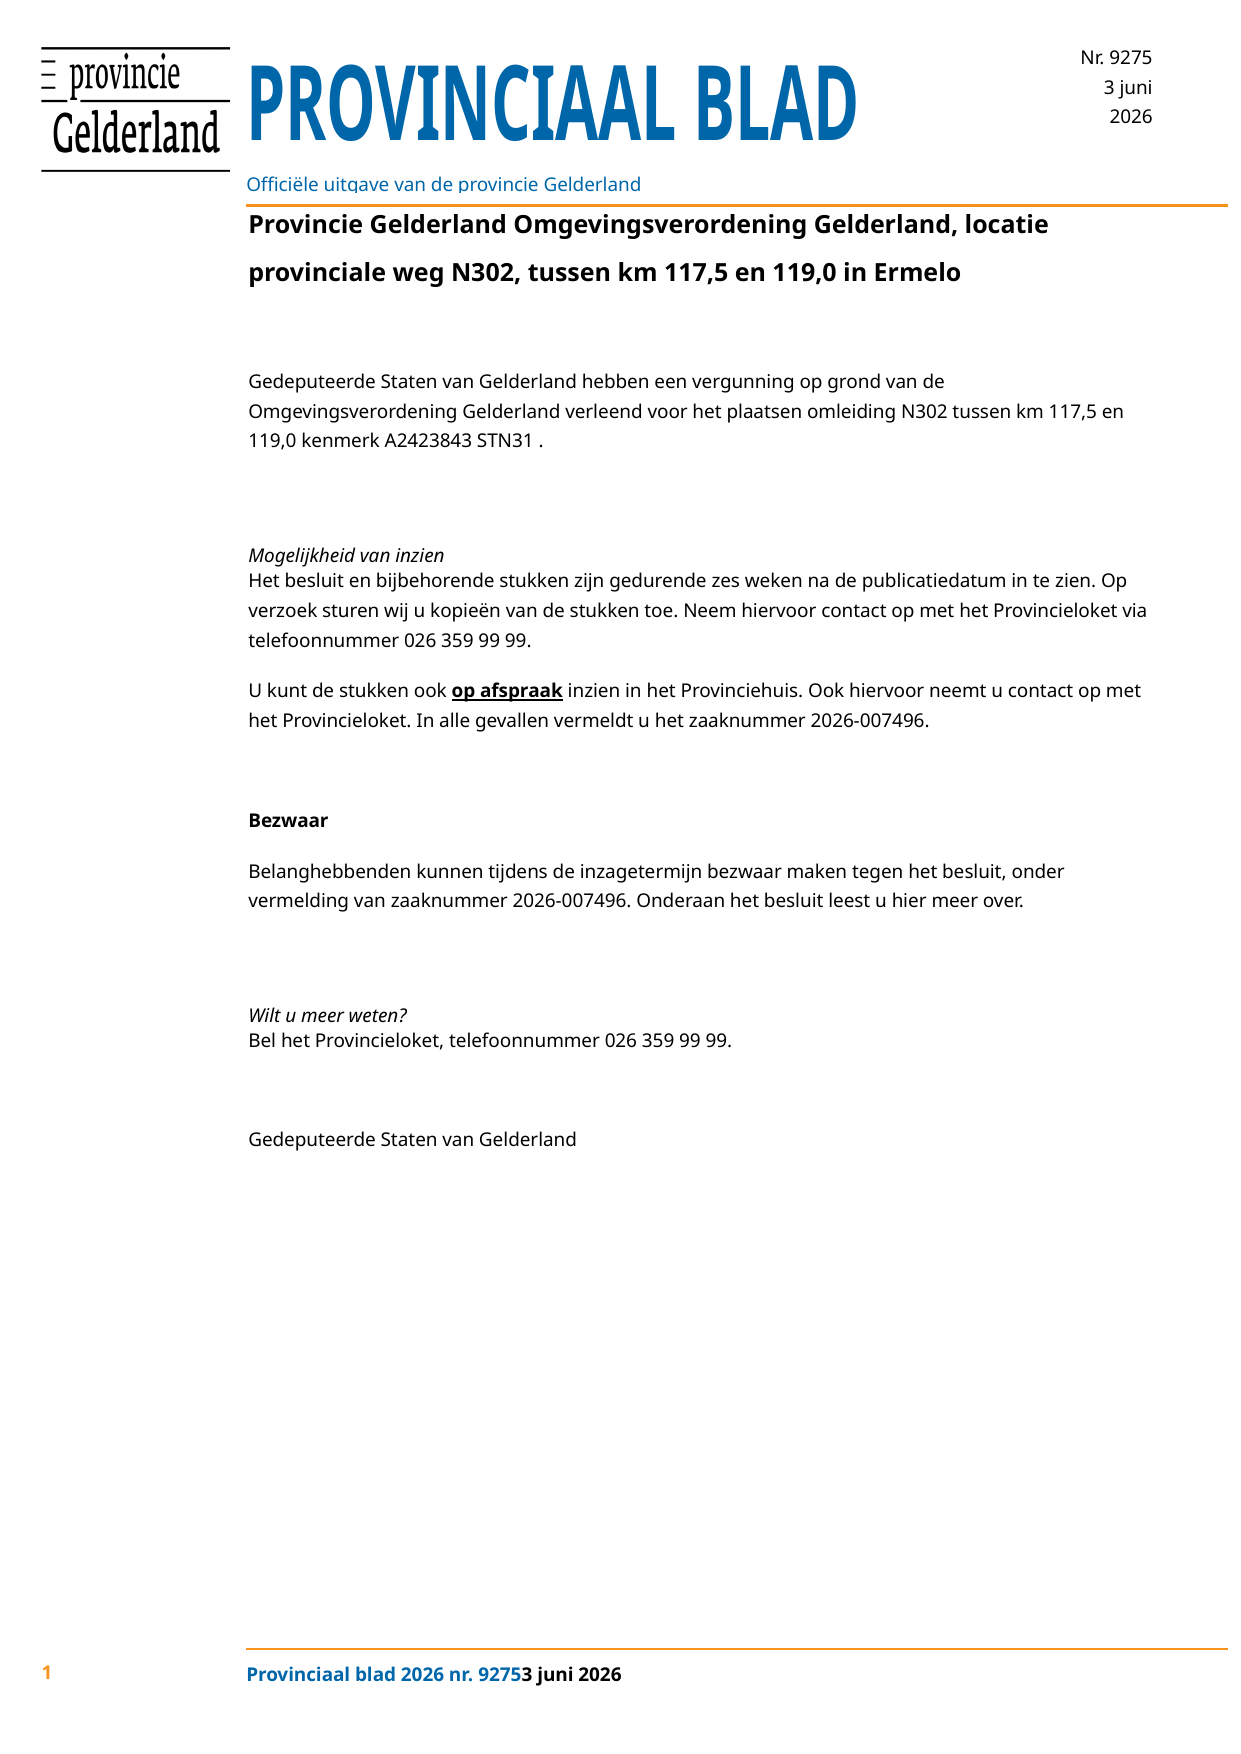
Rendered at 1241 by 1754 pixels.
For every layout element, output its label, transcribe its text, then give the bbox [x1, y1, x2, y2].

text U kunt de stukken ook op afspraak inzien in het Provinciehuis. Ook hiervoor neemt u contact op met het Provincieloket. In alle gevallen vermeldt u het zaaknummer 2026-007496. [248, 677, 1152, 732]
text Belanghebbenden kunnen tijdens de inzagetermijn bezwaar maken tegen het besluit, onder vermelding van zaaknummer 2026-007496. Onderaan het besluit leest u hier meer over. [248, 858, 1152, 913]
picture [41, 47, 231, 172]
text Mogelijkheid van inzien [248, 542, 1152, 568]
text Bel het Provincieloket, telefoonnummer 026 359 99 99. [248, 1028, 1152, 1053]
text Gedeputeerde Staten van Gelderland [248, 1126, 1152, 1152]
text Wilt u meer weten? [248, 1002, 1152, 1028]
text Provincie Gelderland Omgevingsverordening Gelderland, locatie provinciale weg N302, tussen km 117,5 en 119,0 in Ermelo [248, 207, 1152, 288]
text Bezwaar [248, 808, 1152, 833]
text Gedeputeerde Staten van Gelderland hebben een vergunning op grond van de Omgevingsverordening Gelderland verleend voor het plaatsen omleiding N302 tussen km 117,5 en 119,0 kenmerk A2423843 STN31 . [248, 368, 1152, 453]
text Het besluit en bijbehorende stukken zijn gedurende zes weken na de publicatiedatum in te zien. Op verzoek sturen wij u kopieën van de stukken toe. Neem hiervoor contact op met het Provincieloket via telefoonnummer 026 359 99 99. [248, 568, 1152, 652]
